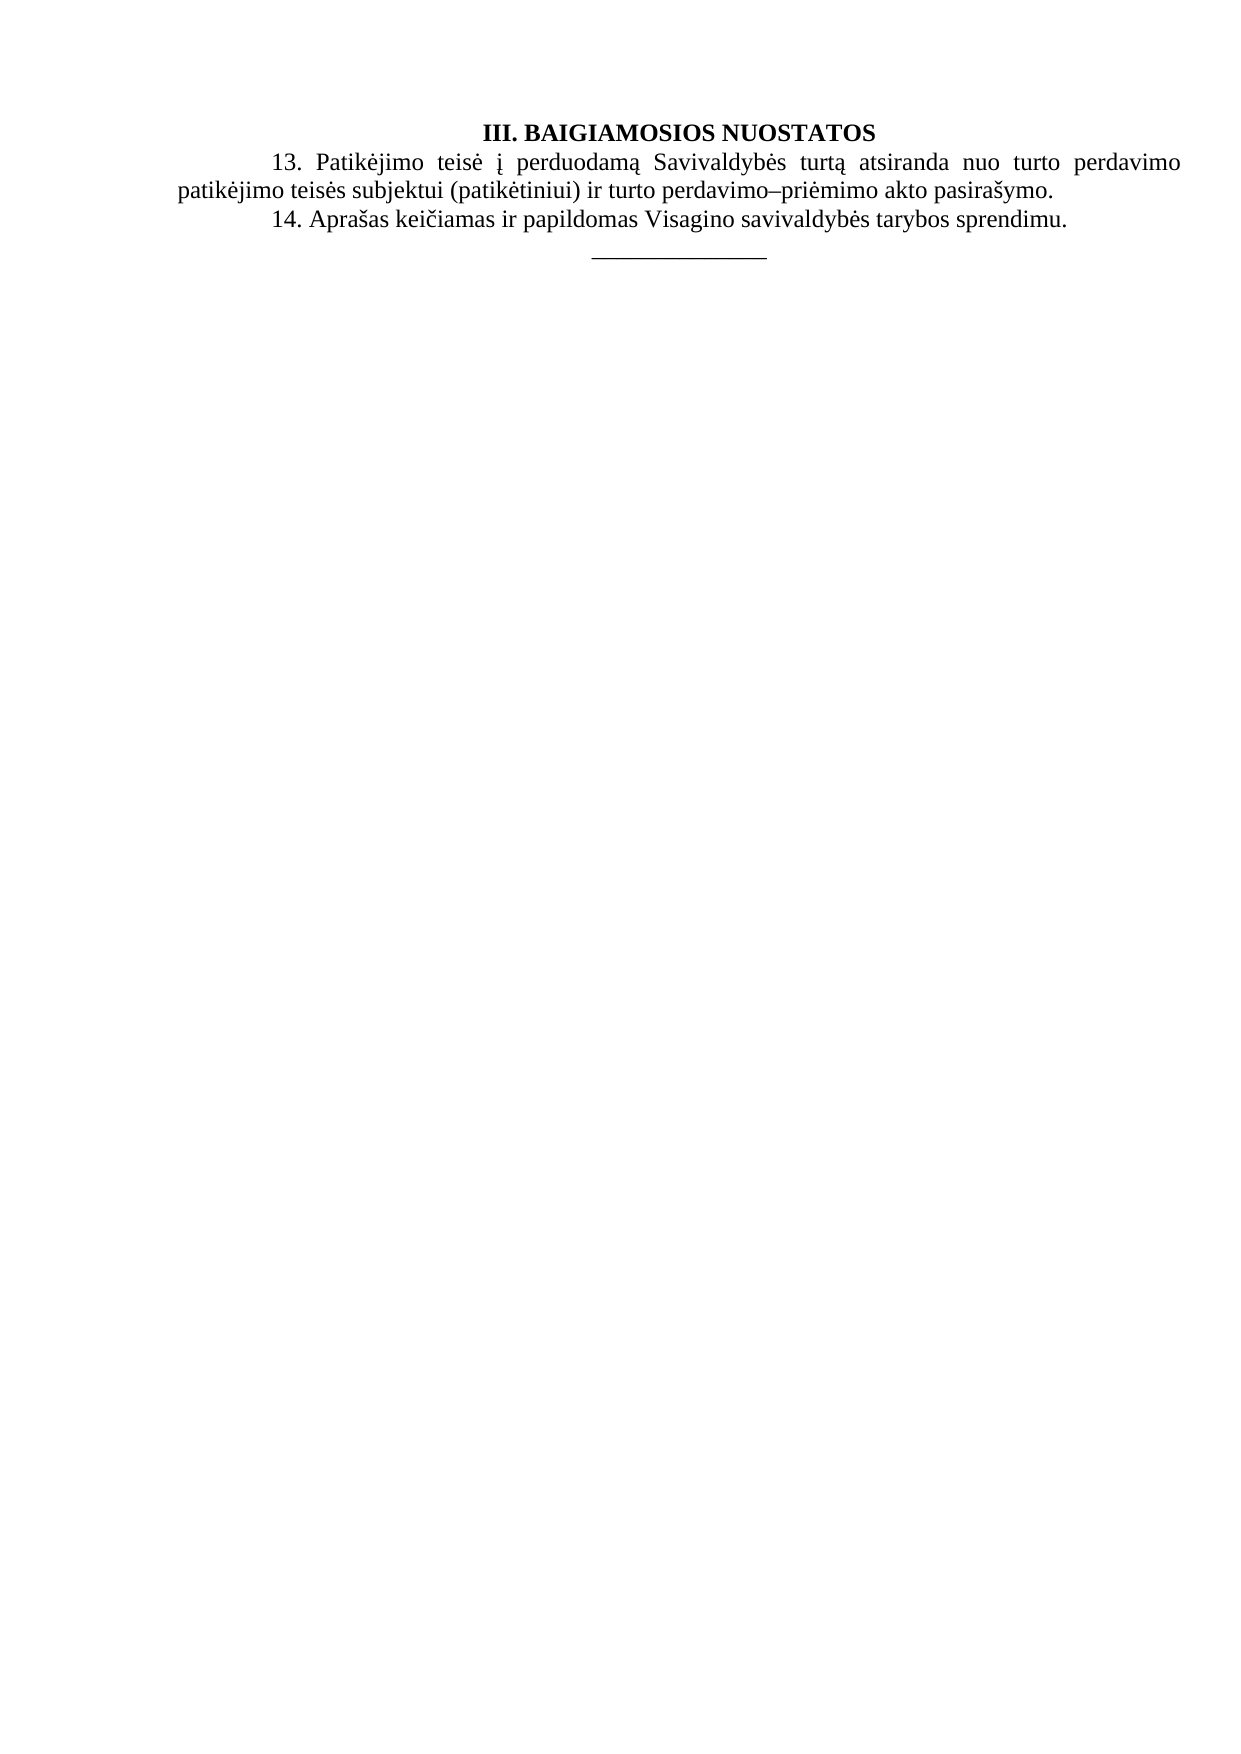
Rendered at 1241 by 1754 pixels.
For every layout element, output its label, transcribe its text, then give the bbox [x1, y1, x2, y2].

text ______________ [177, 233, 1181, 262]
text 14. Aprašas keičiamas ir papildomas Visagino savivaldybės tarybos sprendimu. [177, 204, 1181, 233]
text III. BAIGIAMOSIOS NUOSTATOS [177, 118, 1181, 147]
text 13. Patikėjimo teisė į perduodamą Savivaldybės turtą atsiranda nuo turto perdavimo patikėjimo teisės subjektui (patikėtiniui) ir turto perdavimo–priėmimo akto pasirašymo. [177, 147, 1181, 204]
